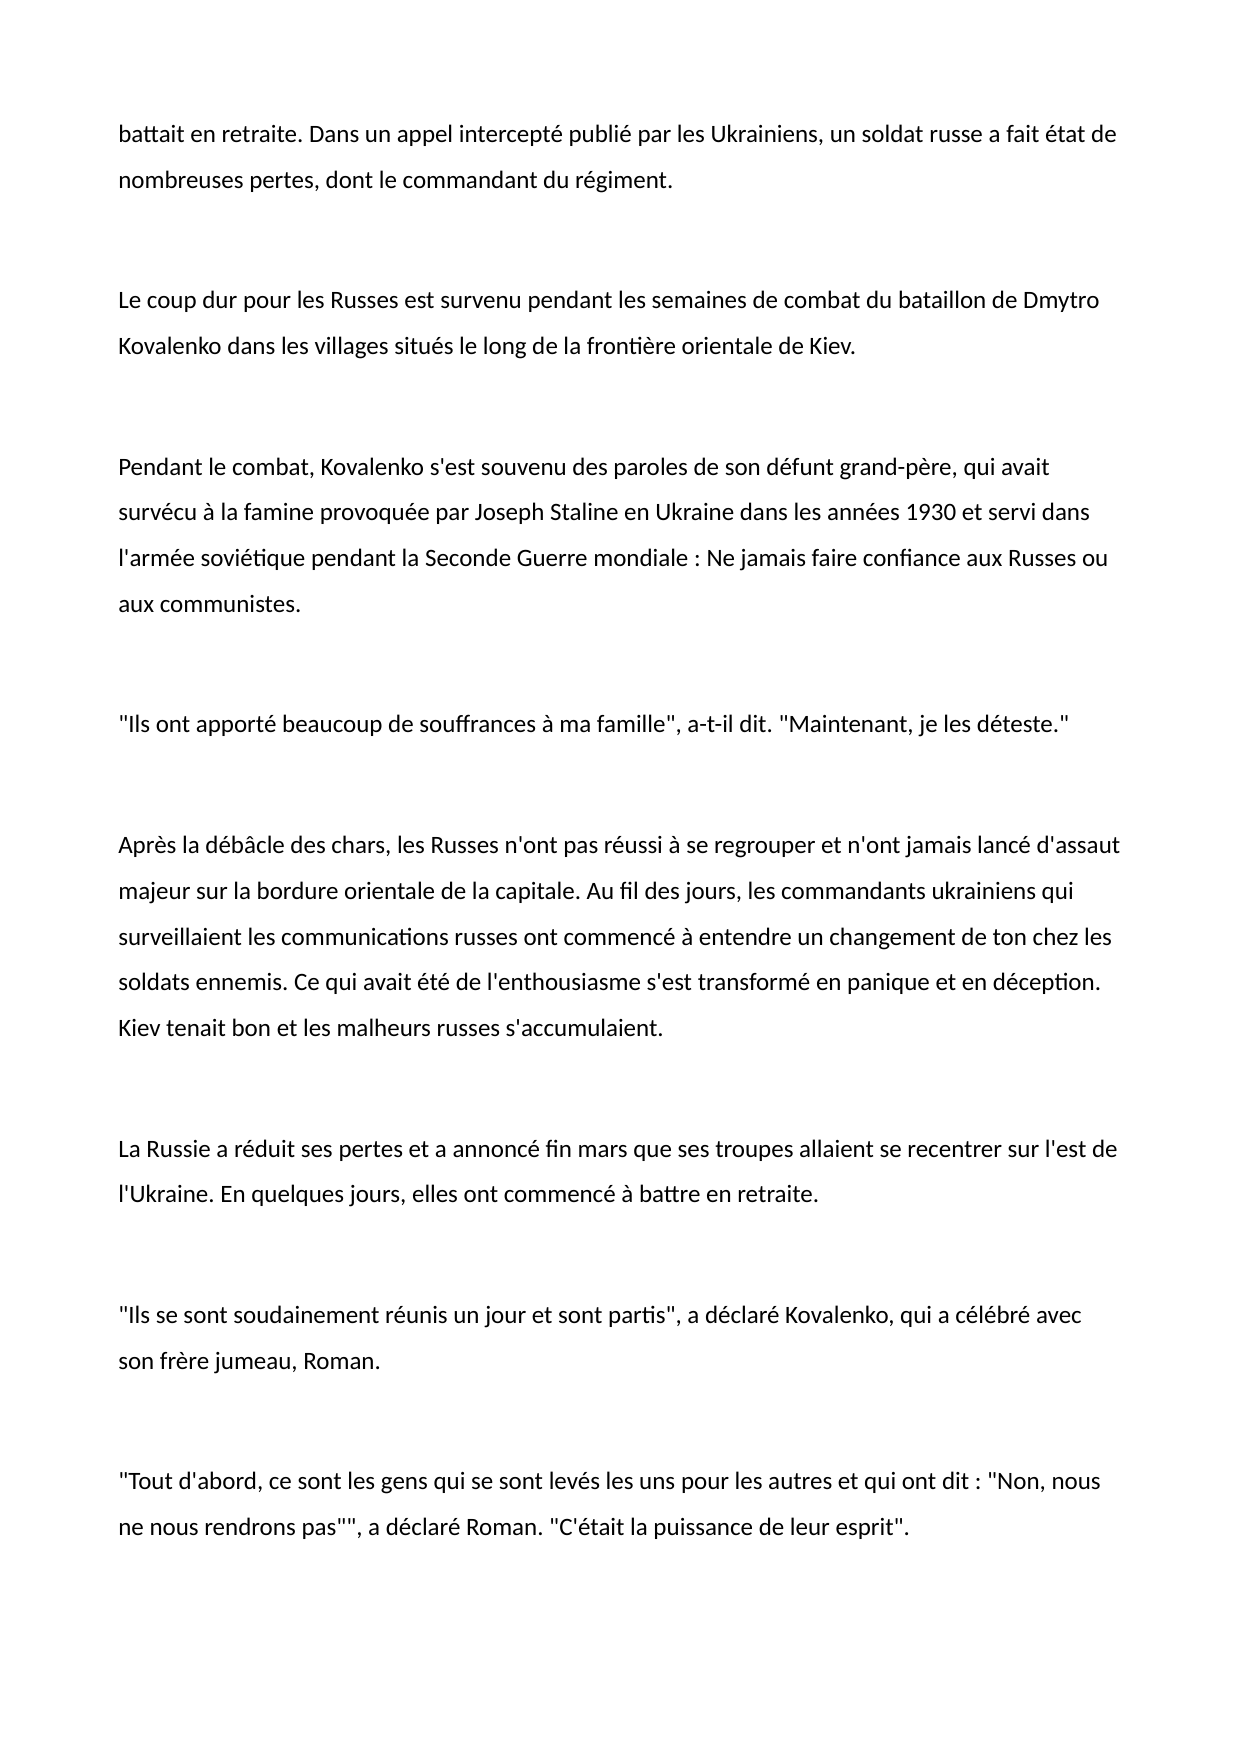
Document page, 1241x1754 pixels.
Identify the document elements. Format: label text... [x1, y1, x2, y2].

text "Ils se sont soudainement réunis un jour et sont partis", a déclaré Kovalenko, qui a célébré avec son frère jumeau, Roman. [118, 1299, 1122, 1375]
text "Tout d'abord, ce sont les gens qui se sont levés les uns pour les autres et qui ont dit : "Non, nous ne nous rendrons pas"", a déclaré Roman. "C'était la puissance de leur esprit". [118, 1466, 1122, 1542]
text Après la débâcle des chars, les Russes n'ont pas réussi à se regrouper et n'ont jamais lancé d'assaut majeur sur la bordure orientale de la capitale. Au fil des jours, les commandants ukrainiens qui surveillaient les communications russes ont commencé à entendre un changement de ton chez les soldats ennemis. Ce qui avait été de l'enthousiasme s'est transformé en panique et en déception. Kiev tenait bon et les malheurs russes s'accumulaient. [118, 829, 1122, 1043]
text "Ils ont apporté beaucoup de souffrances à ma famille", a-t-il dit. "Maintenant, je les déteste." [118, 709, 1122, 739]
text Le coup dur pour les Russes est survenu pendant les semaines de combat du bataillon de Dmytro Kovalenko dans les villages situés le long de la frontière orientale de Kiev. [118, 284, 1122, 361]
text La Russie a réduit ses pertes et a annoncé fin mars que ses troupes allaient se recentrer sur l'est de l'Ukraine. En quelques jours, elles ont commencé à battre en retraite. [118, 1133, 1122, 1209]
text Pendant le combat, Kovalenko s'est souvenu des paroles de son défunt grand-père, qui avait survécu à la famine provoquée par Joseph Staline en Ukraine dans les années 1930 et servi dans l'armée soviétique pendant la Seconde Guerre mondiale : Ne jamais faire confiance aux Russes ou aux communistes. [118, 451, 1122, 618]
text battait en retraite. Dans un appel intercepté publié par les Ukrainiens, un soldat russe a fait état de nombreuses pertes, dont le commandant du régiment. [118, 118, 1122, 194]
